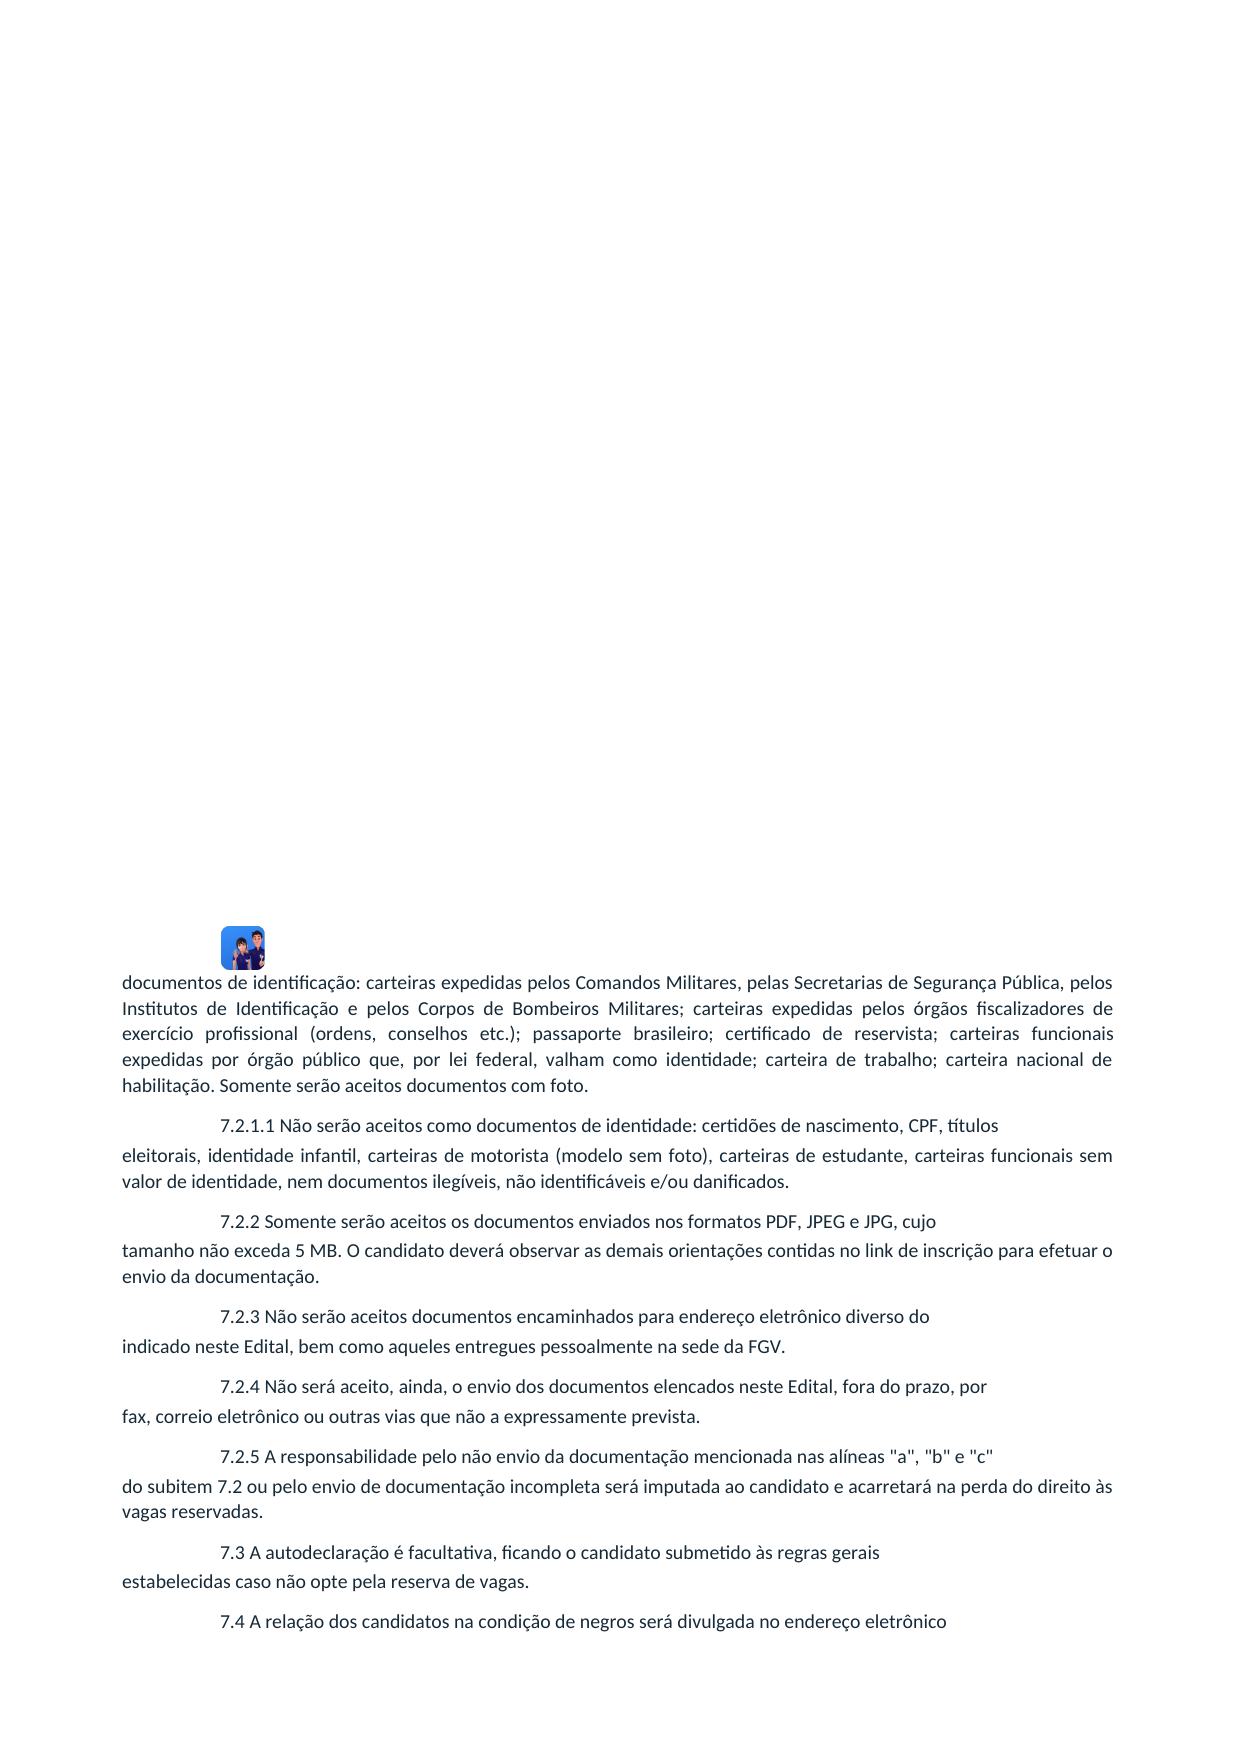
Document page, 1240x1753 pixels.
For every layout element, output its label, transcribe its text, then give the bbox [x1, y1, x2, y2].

text estabelecidas caso não opte pela reserva de vagas. [122, 1569, 1115, 1593]
text 7.2.1.1 Não serão aceitos como documentos de identidade: certidões de nascimento, CPF, títulos [220, 1113, 1115, 1138]
text fax, correio eletrônico ou outras vias que não a expressamente prevista. [122, 1404, 1115, 1428]
text 7.3 A autodeclaração é facultativa, ficando o candidato submetido às regras gerais [220, 1540, 1115, 1564]
text 7.2.3 Não serão aceitos documentos encaminhados para endereço eletrônico diverso do [220, 1305, 1115, 1329]
text do subitem 7.2 ou pelo envio de documentação incompleta será imputada ao candidato e acarretará na perda do direito às vagas reservadas. [122, 1474, 1115, 1524]
text 7.2.5 A responsabilidade pelo não envio da documentação mencionada nas alíneas "a", "b" e "c" [220, 1444, 1115, 1468]
text 7.4 A relação dos candidatos na condição de negros será divulgada no endereço eletrônico [220, 1610, 1115, 1634]
text eleitorais, identidade infantil, carteiras de motorista (modelo sem foto), carteiras de estudante, carteiras funcionais sem valor de identidade, nem documentos ilegíveis, não identificáveis e/ou danificados. [122, 1143, 1115, 1193]
text tamanho não exceda 5 MB. O candidato deverá observar as demais orientações contidas no link de inscrição para efetuar o envio da documentação. [122, 1238, 1115, 1288]
text 7.2.4 Não será aceito, ainda, o envio dos documentos elencados neste Edital, fora do prazo, por [220, 1374, 1115, 1399]
text indicado neste Edital, bem como aqueles entregues pessoalmente na sede da FGV. [122, 1334, 1115, 1358]
text documentos de identificação: carteiras expedidas pelos Comandos Militares, pelas Secretarias de Segurança Pública, pelos Institutos de Identificação e pelos Corpos de Bombeiros Militares; carteiras expedidas pelos órgãos fiscalizadores de exercício profissional (ordens, conselhos etc.); passaporte brasileiro; certificado de reservista; carteiras funcionais expedidas por órgão público que, por lei federal, valham como identidade; carteira de trabalho; carteira nacional de habilitação. Somente serão aceitos documentos com foto. [122, 970, 1115, 1097]
text 7.2.2 Somente serão aceitos os documentos enviados nos formatos PDF, JPEG e JPG, cujo [220, 1209, 1115, 1233]
